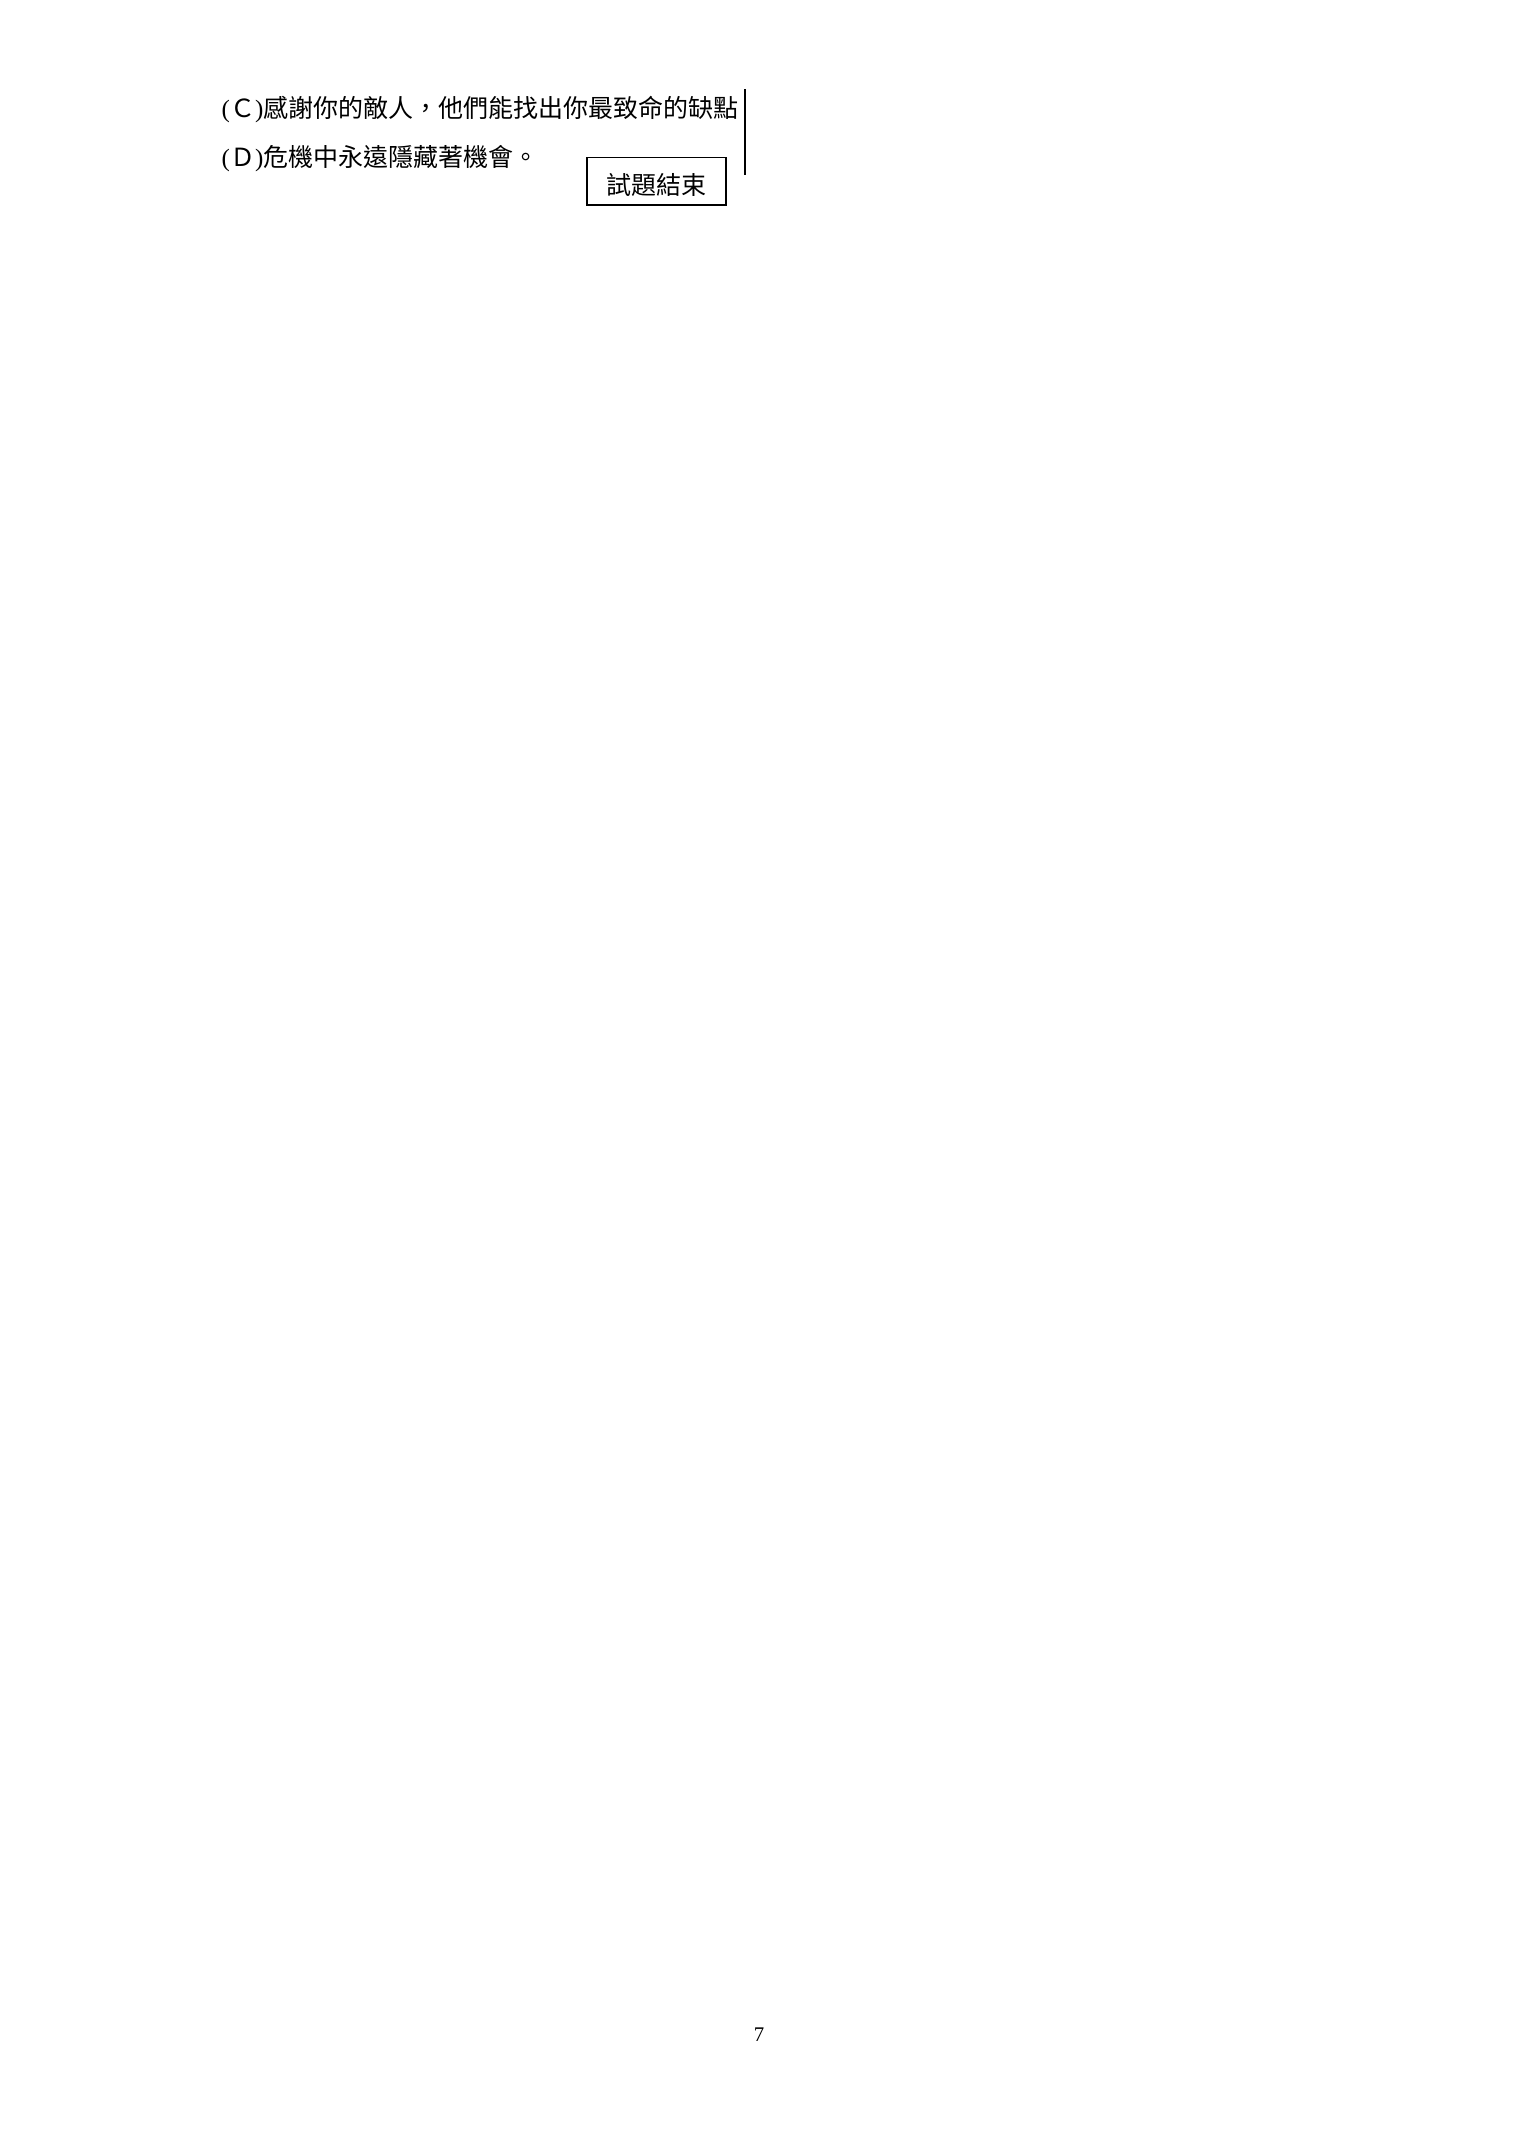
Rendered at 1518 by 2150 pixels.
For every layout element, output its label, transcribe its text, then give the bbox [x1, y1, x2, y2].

text 試題結束 [602, 165, 711, 198]
text (Ｄ)危機中永遠隱藏著機會。 [89, 137, 738, 174]
text (Ｃ)感謝你的敵人，他們能找出你最致命的缺點 [221, 89, 738, 125]
